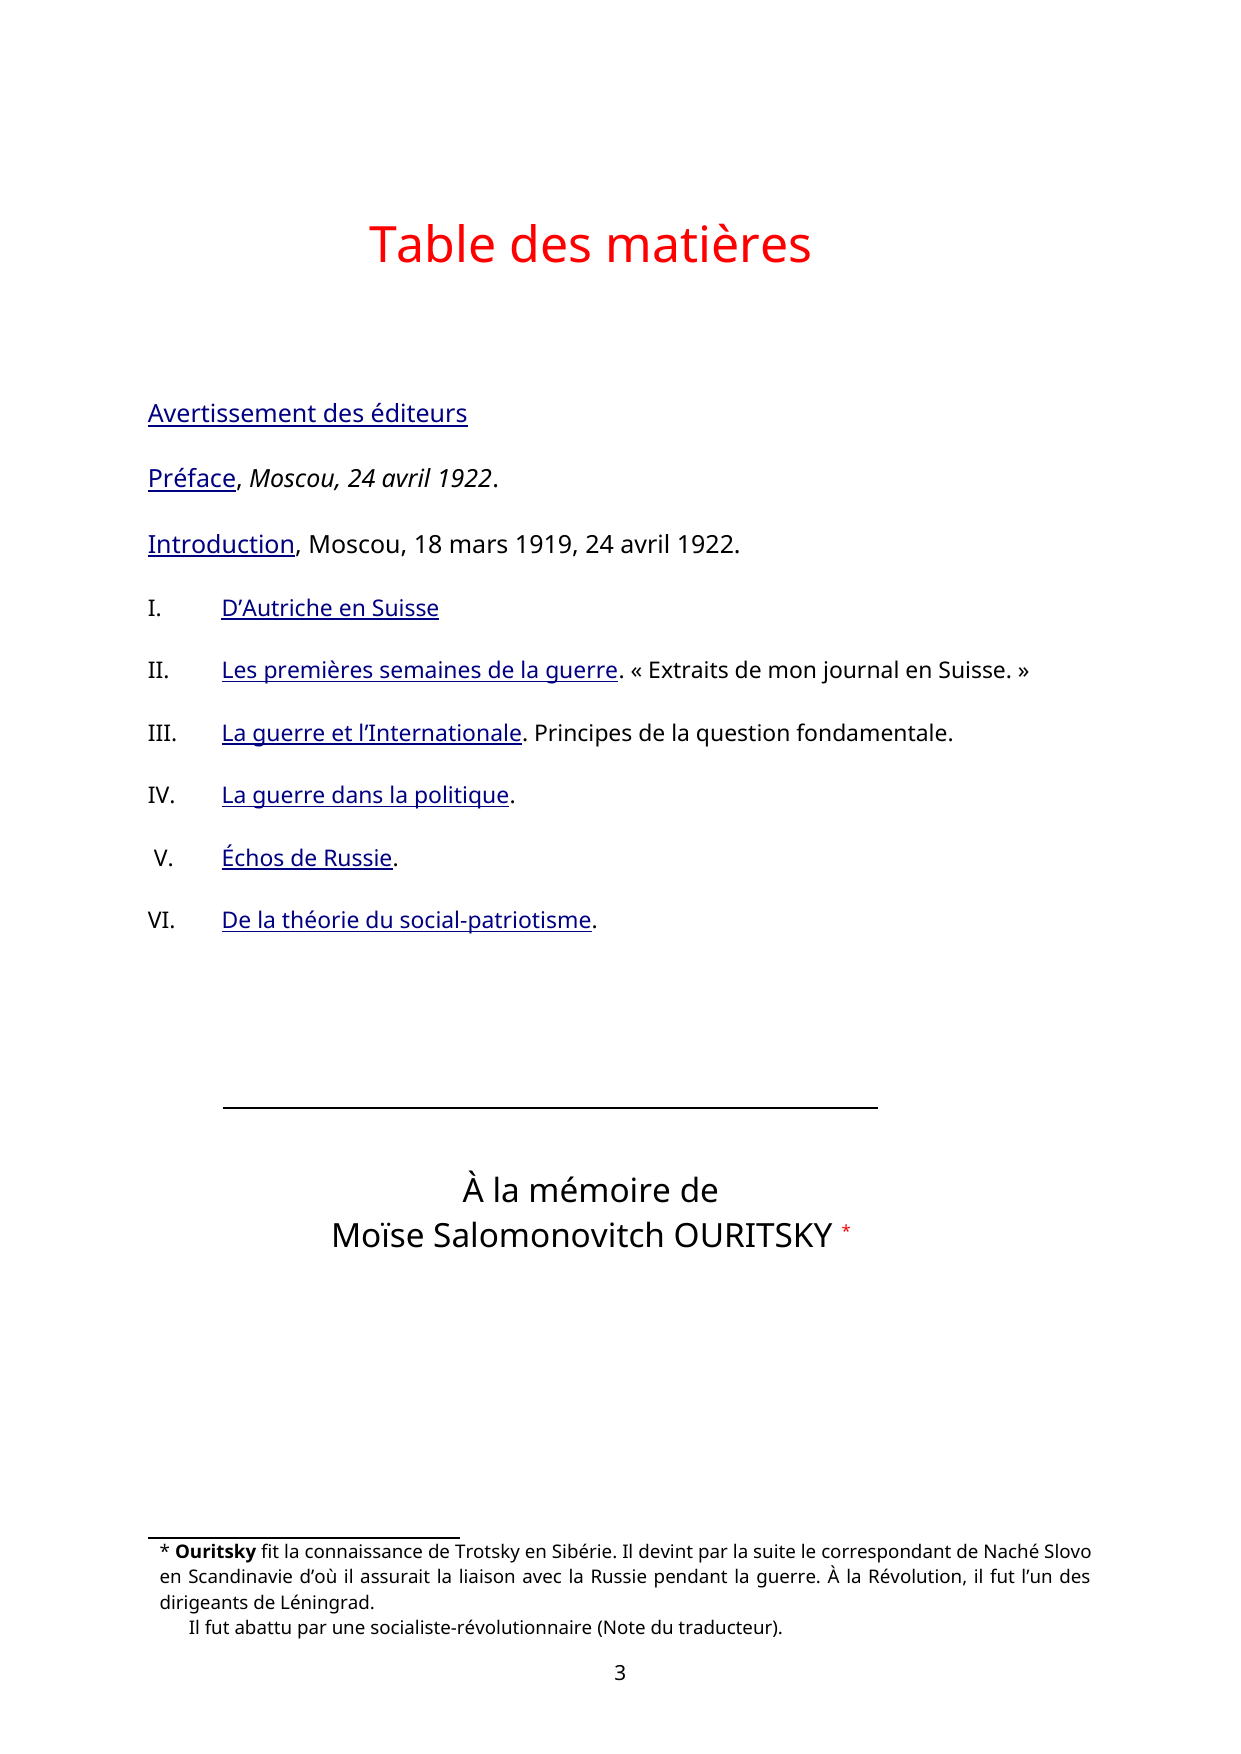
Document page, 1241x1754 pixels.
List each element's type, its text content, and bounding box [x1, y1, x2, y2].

text V. Échos de Russie. [148, 842, 1093, 873]
text Moïse Salomonovitch OURITSKY [88, 1212, 1093, 1258]
text Préface, Moscou, 24 avril 1922. [148, 461, 1093, 495]
text Table des matières [88, 209, 1093, 277]
text II. Les premières semaines de la guerre. « Extraits de mon journal en Suisse. » [148, 654, 1093, 686]
text Ouritsky fit la connaissance de Trotsky en Sibérie. Il devint par la suite le correspondant de Naché Slovo en Scandinavie d’où il assurait la liaison avec la Russie pendant la guerre. À la Révolution, il fut l’un des dirigeants de Léningrad. [159, 1538, 1093, 1614]
text Avertissement des éditeurs [148, 396, 1093, 430]
text Il fut abattu par une socialiste-révolutionnaire (Note du traducteur). [159, 1614, 1093, 1640]
text Introduction, Moscou, 18 mars 1919, 24 avril 1922. [148, 526, 1093, 561]
list D’Autriche en Suisse [148, 592, 1093, 623]
text III. La guerre et l’Internationale. Principes de la question fondamentale. [148, 717, 1093, 748]
text VI. De la théorie du social-patriotisme. [148, 904, 1093, 936]
text À la mémoire de [88, 1167, 1093, 1212]
text IV. La guerre dans la politique. [148, 779, 1093, 811]
